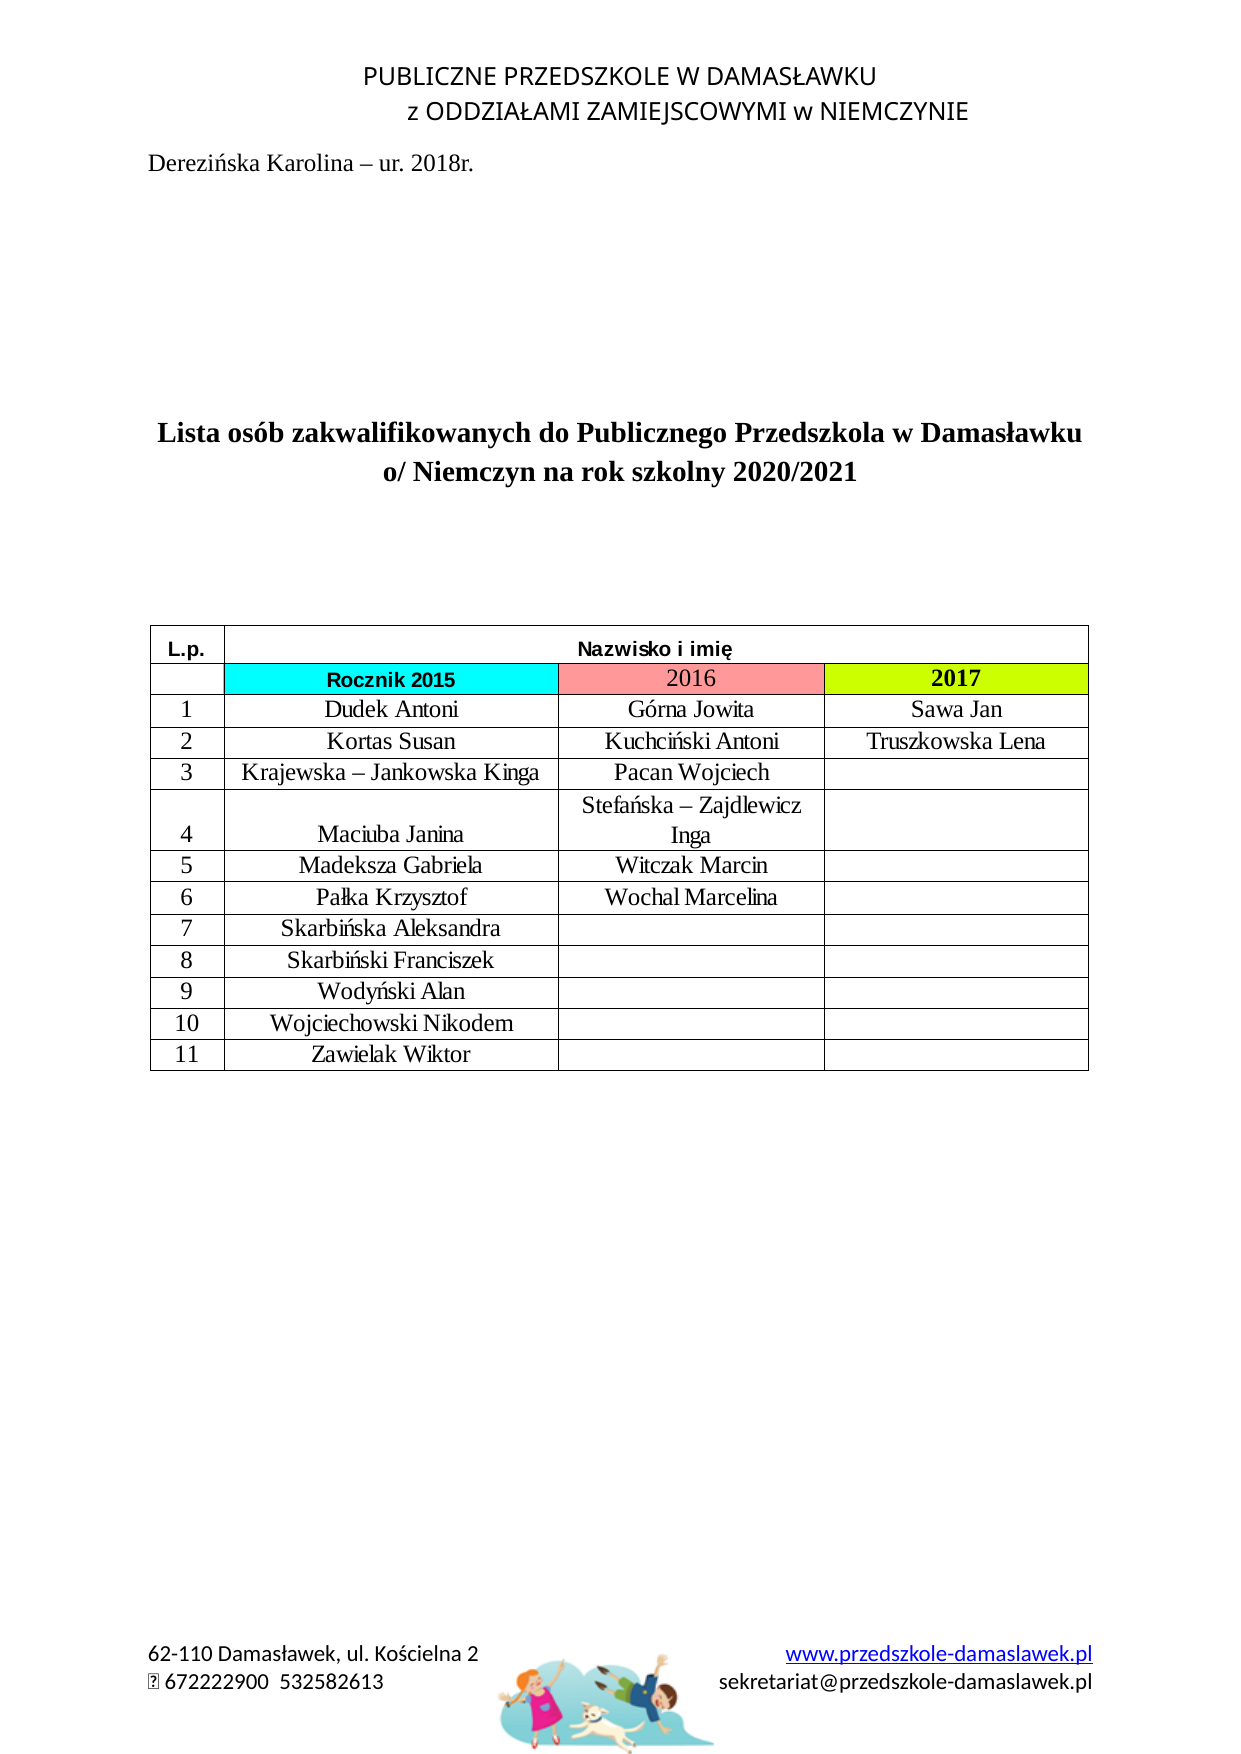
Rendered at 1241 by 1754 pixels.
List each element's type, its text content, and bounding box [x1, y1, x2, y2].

text Derezińska Karolina – ur. 2018r. [148, 148, 1093, 176]
text Lista osób zakwalifikowanych do Publicznego Przedszkola w Damasławku o/ Niemczyn na rok szkolny 2020/2021 [148, 415, 1093, 487]
